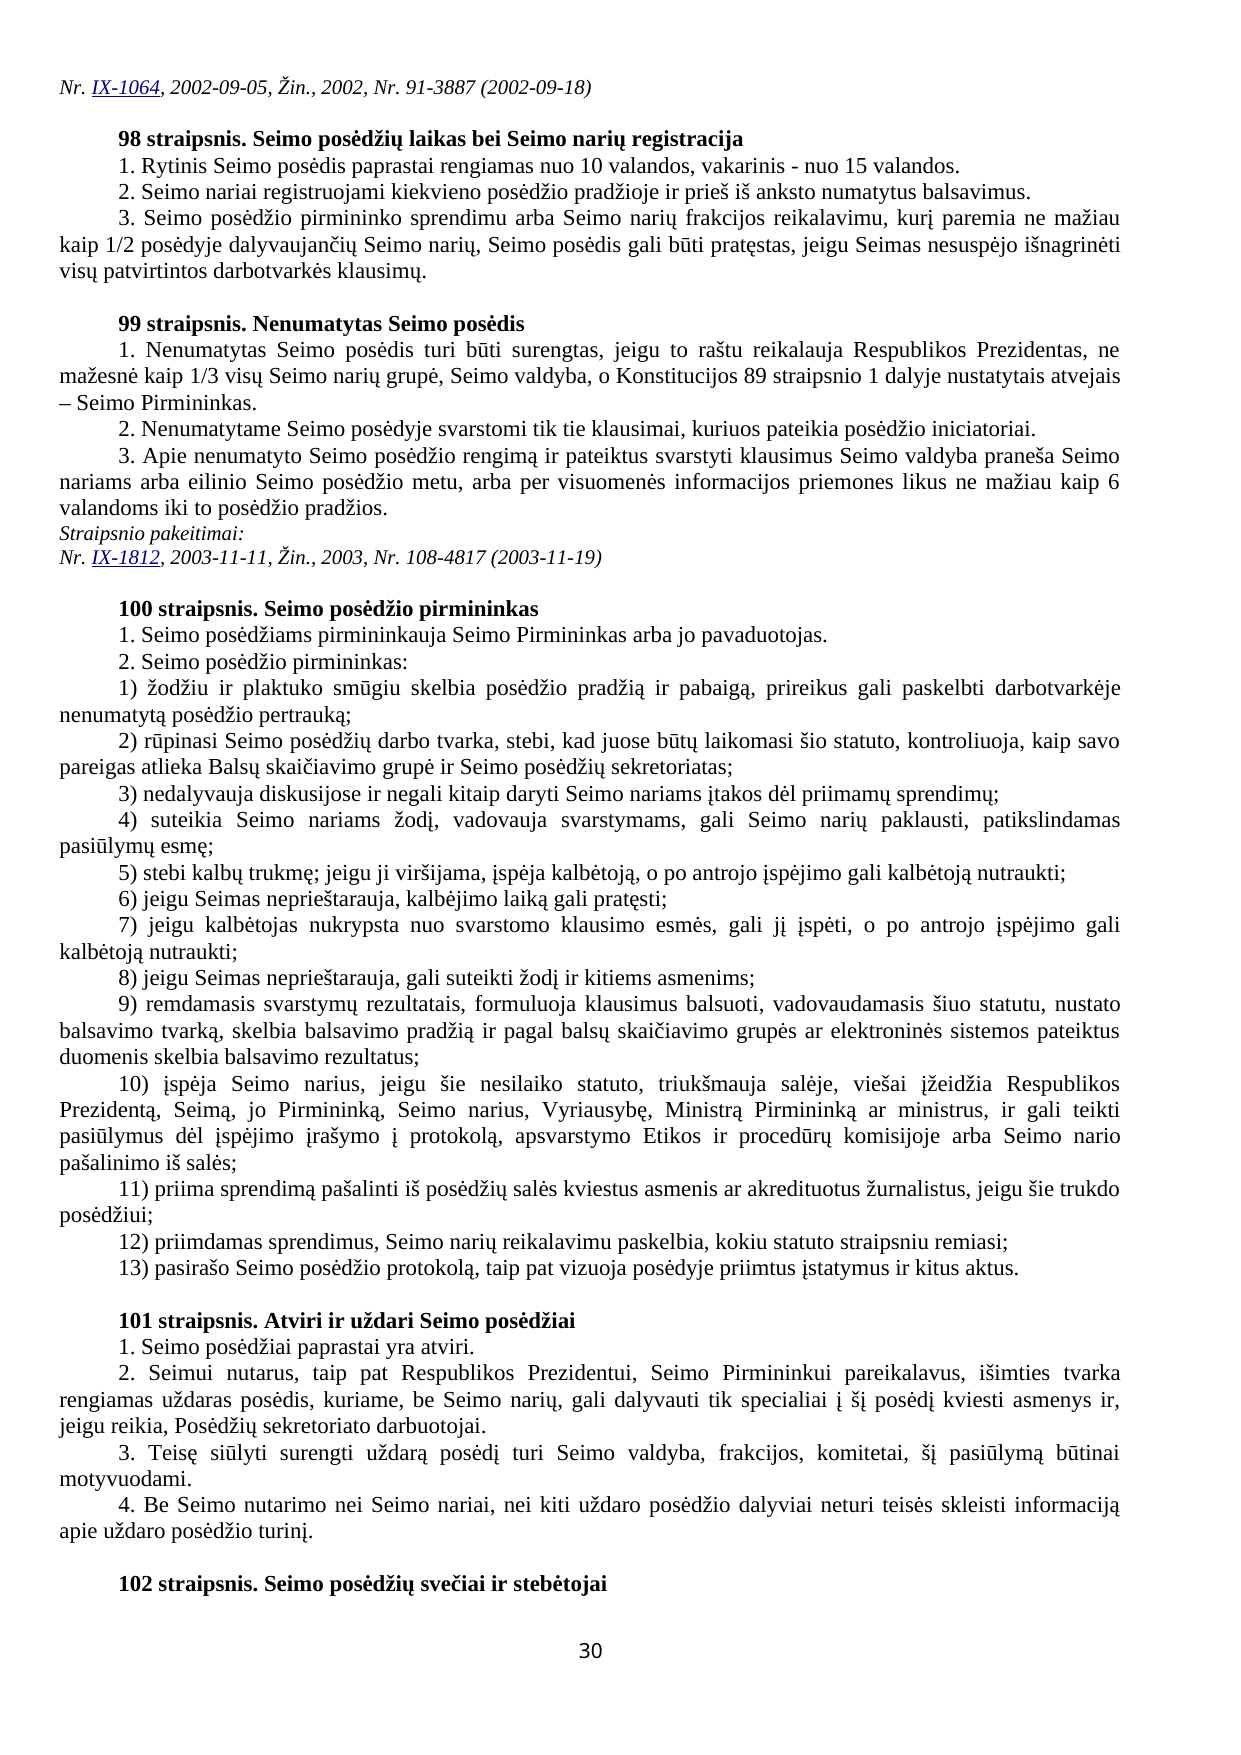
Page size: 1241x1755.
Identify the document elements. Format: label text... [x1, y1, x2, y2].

text Nr. IX-1812, 2003-11-11, Žin., 2003, Nr. 108-4817 (2003-11-19) [59, 545, 1122, 569]
text 5) stebi kalbų trukmę; jeigu ji viršijama, įspėja kalbėtoją, o po antrojo įspėjimo gali kalbėtoją nutraukti; [59, 859, 1122, 885]
text 12) priimdamas sprendimus, Seimo narių reikalavimu paskelbia, kokiu statuto straipsniu remiasi; [59, 1228, 1122, 1254]
text 3. Apie nenumatyto Seimo posėdžio rengimą ir pateiktus svarstyti klausimus Seimo valdyba praneša Seimo nariams arba eilinio Seimo posėdžio metu, arba per visuomenės informacijos priemones likus ne mažiau kaip 6 valandoms iki to posėdžio pradžios. [59, 442, 1122, 521]
text 101 straipsnis. Atviri ir uždari Seimo posėdžiai [59, 1307, 1122, 1333]
text 11) priima sprendimą pašalinti iš posėdžių salės kviestus asmenis ar akredituotus žurnalistus, jeigu šie trukdo posėdžiui; [59, 1175, 1122, 1228]
text 100 straipsnis. Seimo posėdžio pirmininkas [59, 595, 1122, 622]
text 2. Seimo posėdžio pirmininkas: [59, 648, 1122, 674]
text 2. Seimo nariai registruojami kiekvieno posėdžio pradžioje ir prieš iš anksto numatytus balsavimus. [59, 178, 1122, 204]
text 2. Seimui nutarus, taip pat Respublikos Prezidentui, Seimo Pirmininkui pareikalavus, išimties tvarka rengiamas uždaras posėdis, kuriame, be Seimo narių, gali dalyvauti tik specialiai į šį posėdį kviesti asmenys ir, jeigu reikia, Posėdžių sekretoriato darbuotojai. [59, 1359, 1122, 1438]
text 99 straipsnis. Nenumatytas Seimo posėdis [59, 310, 1122, 336]
text 1. Nenumatytas Seimo posėdis turi būti surengtas, jeigu to raštu reikalauja Respublikos Prezidentas, ne mažesnė kaip 1/3 visų Seimo narių grupė, Seimo valdyba, o Konstitucijos 89 straipsnio 1 dalyje nustatytais atvejais – Seimo Pirmininkas. [59, 336, 1122, 415]
text 8) jeigu Seimas neprieštarauja, gali suteikti žodį ir kitiems asmenims; [59, 964, 1122, 991]
text 3. Teisę siūlyti surengti uždarą posėdį turi Seimo valdyba, frakcijos, komitetai, šį pasiūlymą būtinai motyvuodami. [59, 1438, 1122, 1491]
text 6) jeigu Seimas neprieštarauja, kalbėjimo laiką gali pratęsti; [59, 885, 1122, 911]
text 7) jeigu kalbėtojas nukrypsta nuo svarstomo klausimo esmės, gali jį įspėti, o po antrojo įspėjimo gali kalbėtoją nutraukti; [59, 911, 1122, 964]
text 102 straipsnis. Seimo posėdžių svečiai ir stebėtojai [59, 1570, 1122, 1597]
text 3. Seimo posėdžio pirmininko sprendimu arba Seimo narių frakcijos reikalavimu, kurį paremia ne mažiau kaip 1/2 posėdyje dalyvaujančių Seimo narių, Seimo posėdis gali būti pratęstas, jeigu Seimas nesuspėjo išnagrinėti visų patvirtintos darbotvarkės klausimų. [59, 204, 1122, 283]
text 3) nedalyvauja diskusijose ir negali kitaip daryti Seimo nariams įtakos dėl priimamų sprendimų; [59, 780, 1122, 806]
text 10) įspėja Seimo narius, jeigu šie nesilaiko statuto, triukšmauja salėje, viešai įžeidžia Respublikos Prezidentą, Seimą, jo Pirmininką, Seimo narius, Vyriausybę, Ministrą Pirmininką ar ministrus, ir gali teikti pasiūlymus dėl įspėjimo įrašymo į protokolą, apsvarstymo Etikos ir procedūrų komisijoje arba Seimo nario pašalinimo iš salės; [59, 1069, 1122, 1175]
text 98 straipsnis. Seimo posėdžių laikas bei Seimo narių registracija [59, 125, 1122, 152]
text 1. Seimo posėdžiams pirmininkauja Seimo Pirmininkas arba jo pavaduotojas. [59, 622, 1122, 648]
text 1. Seimo posėdžiai paprastai yra atviri. [59, 1333, 1122, 1359]
text 9) remdamasis svarstymų rezultatais, formuluoja klausimus balsuoti, vadovaudamasis šiuo statutu, nustato balsavimo tvarką, skelbia balsavimo pradžią ir pagal balsų skaičiavimo grupės ar elektroninės sistemos pateiktus duomenis skelbia balsavimo rezultatus; [59, 991, 1122, 1069]
text 13) pasirašo Seimo posėdžio protokolą, taip pat vizuoja posėdyje priimtus įstatymus ir kitus aktus. [59, 1254, 1122, 1280]
text 4) suteikia Seimo nariams žodį, vadovauja svarstymams, gali Seimo narių paklausti, patikslindamas pasiūlymų esmę; [59, 806, 1122, 859]
text Straipsnio pakeitimai: [59, 521, 1122, 545]
text 2) rūpinasi Seimo posėdžių darbo tvarka, stebi, kad juose būtų laikomasi šio statuto, kontroliuoja, kaip savo pareigas atlieka Balsų skaičiavimo grupė ir Seimo posėdžių sekretoriatas; [59, 727, 1122, 780]
text 1. Rytinis Seimo posėdis paprastai rengiamas nuo 10 valandos, vakarinis - nuo 15 valandos. [59, 152, 1122, 178]
text 2. Nenumatytame Seimo posėdyje svarstomi tik tie klausimai, kuriuos pateikia posėdžio iniciatoriai. [59, 415, 1122, 442]
text 1) žodžiu ir plaktuko smūgiu skelbia posėdžio pradžią ir pabaigą, prireikus gali paskelbti darbotvarkėje nenumatytą posėdžio pertrauką; [59, 674, 1122, 727]
text 4. Be Seimo nutarimo nei Seimo nariai, nei kiti uždaro posėdžio dalyviai neturi teisės skleisti informaciją apie uždaro posėdžio turinį. [59, 1491, 1122, 1544]
text Nr. IX-1064, 2002-09-05, Žin., 2002, Nr. 91-3887 (2002-09-18) [59, 75, 1122, 99]
